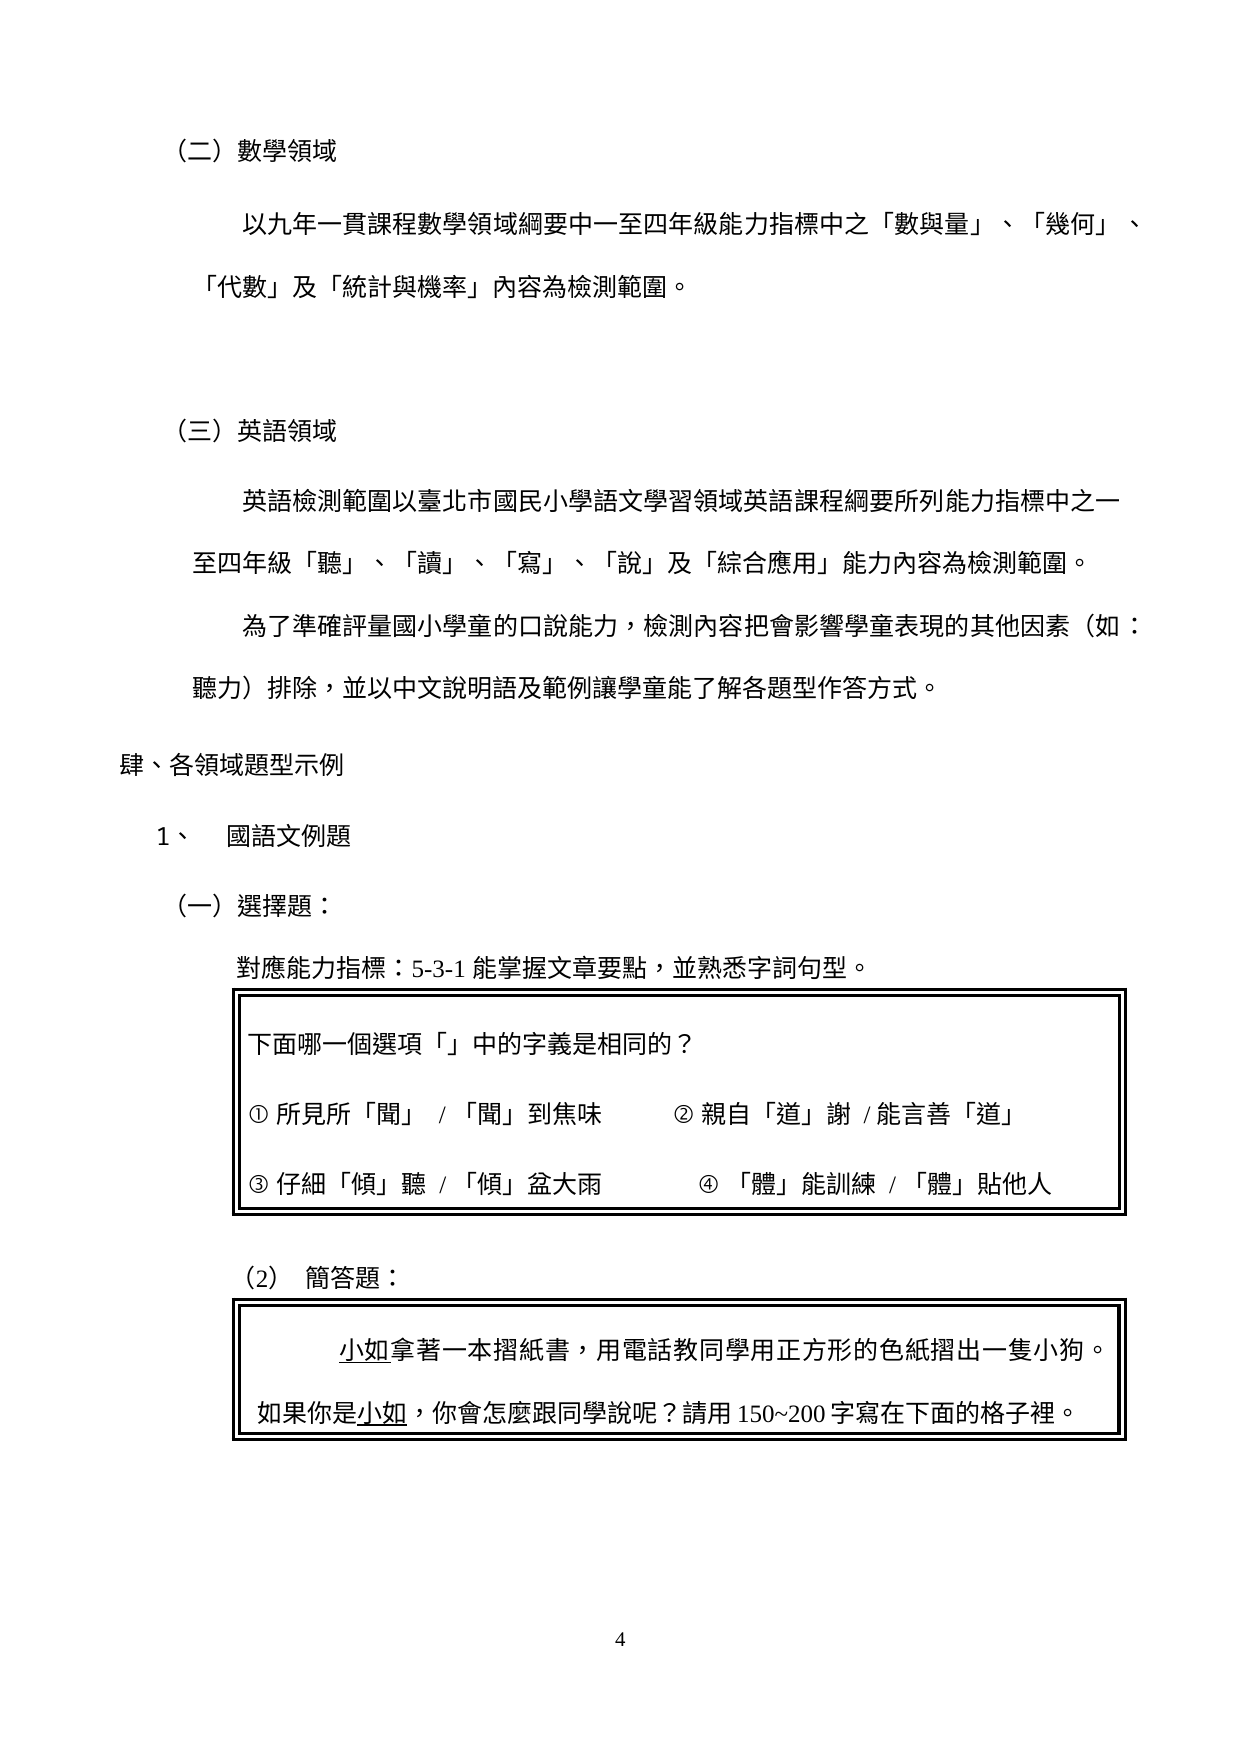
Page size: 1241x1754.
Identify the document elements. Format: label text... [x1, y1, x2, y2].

text 為了準確評量國小學童的口說能力，檢測內容把會影響學童表現的其他因素（如：聽力）排除，並以中文說明語及範例讓學童能了解各題型作答方式。 [192, 583, 1122, 708]
list 國語文例題 [155, 793, 1122, 855]
text （三）英語領域 [162, 388, 1122, 450]
table_header 小如拿著一本摺紙書，用電話教同學用正方形的色紙摺出一隻小狗。如果你是小如，你會怎麼跟同學說呢？請用150~200字寫在下面的格子裡。 [236, 1301, 1122, 1432]
text （一）選擇題： [162, 863, 1122, 925]
text （二）數學領域 [162, 108, 1122, 170]
table_header 下面哪一個選項「」中的字義是相同的？  所見所「聞」 / 「聞」到焦味  親自「道」謝 / 能言善「道」  仔細「傾」聽 / 「傾」盆大雨  「體」能訓練 / 「體」貼他人 [236, 991, 1122, 1207]
text 以九年一貫課程數學領域綱要中一至四年級能力指標中之「數與量」、「幾何」、「代數」及「統計與機率」內容為檢測範圍。 [192, 181, 1122, 306]
list 簡答題： [231, 1235, 1122, 1298]
text 英語檢測範圍以臺北市國民小學語文學習領域英語課程綱要所列能力指標中之一至四年級「聽」、「讀」、「寫」、「說」及「綜合應用」能力內容為檢測範圍。 [192, 458, 1122, 583]
text 肆、各領域題型示例 [118, 745, 1122, 781]
text 對應能力指標：5-3-1 能掌握文章要點，並熟悉字詞句型。 [236, 925, 1155, 988]
